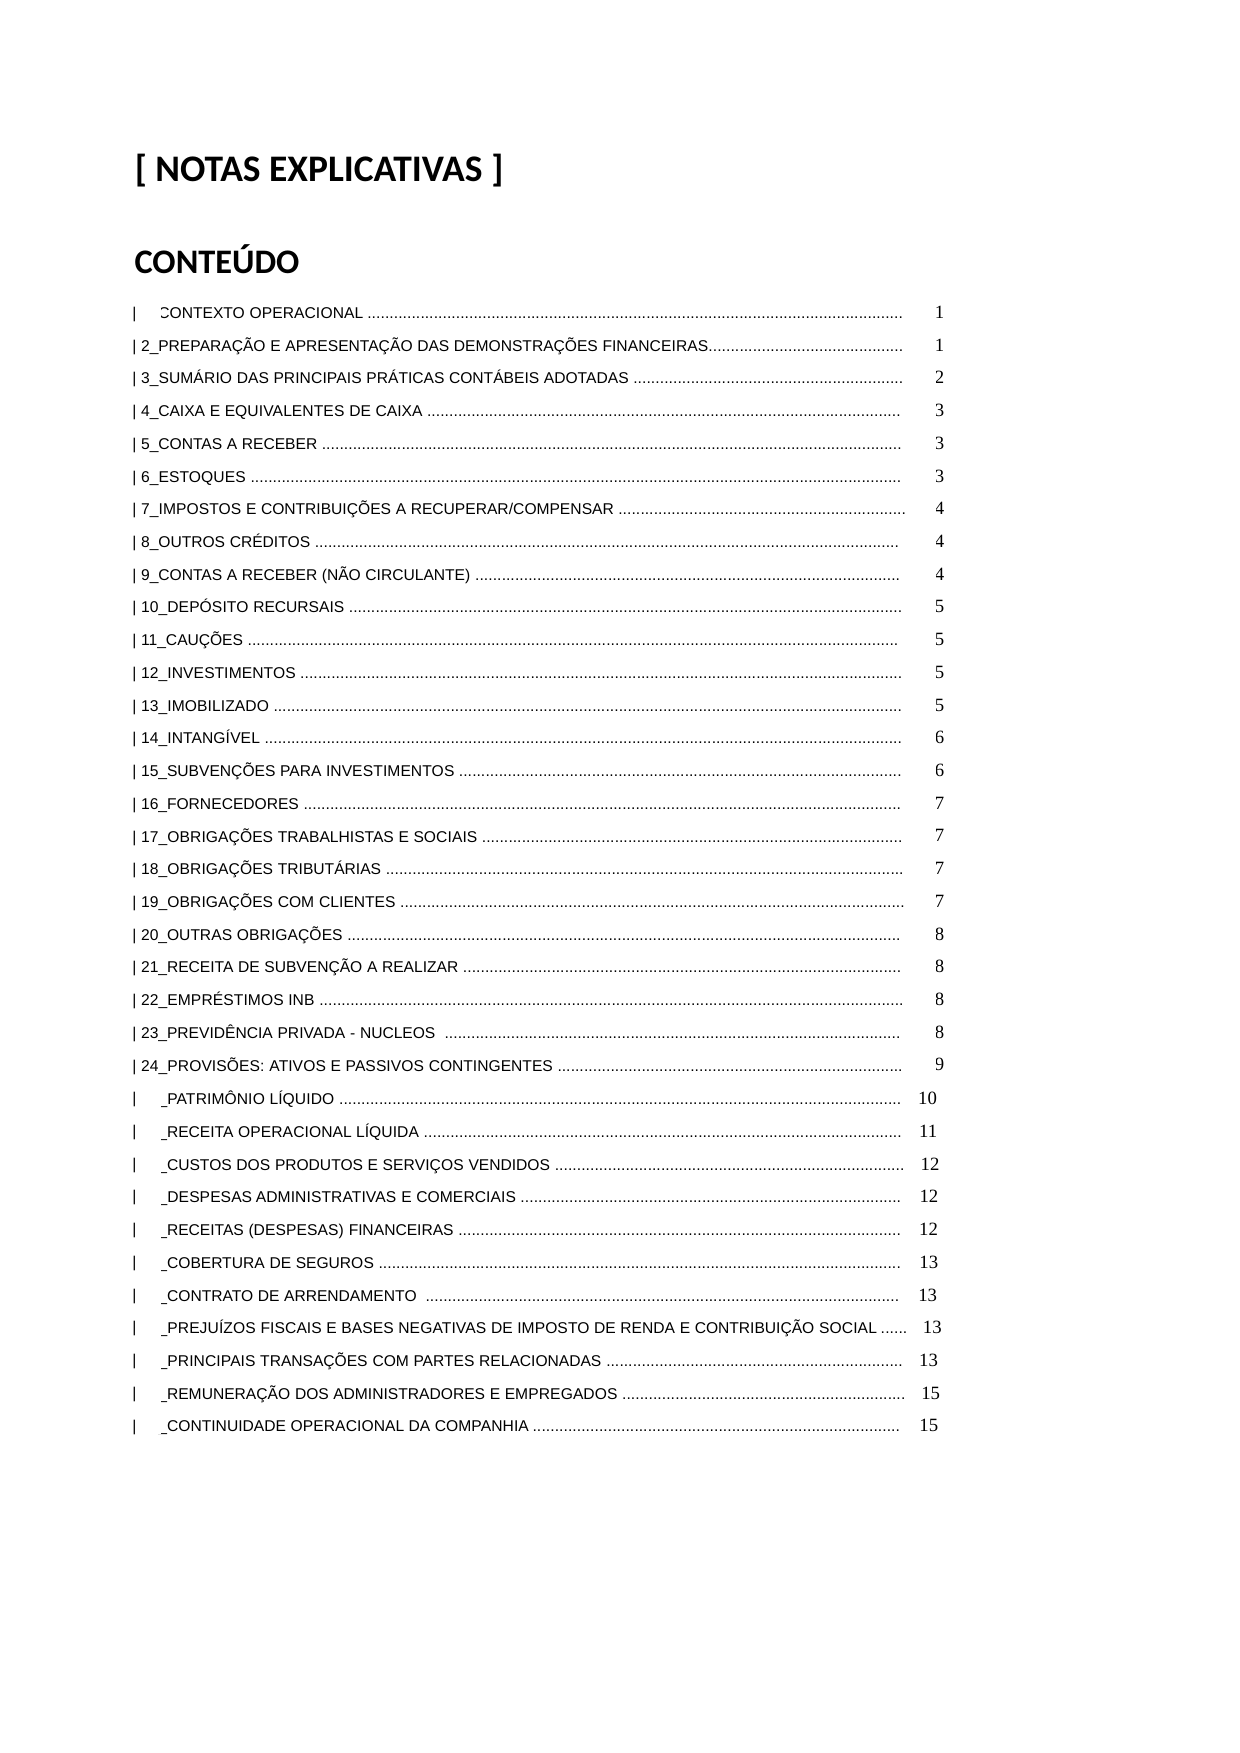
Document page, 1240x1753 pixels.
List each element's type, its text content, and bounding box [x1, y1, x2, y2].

text 5_CONTAS A RECEBER ................................................................................................................................... [141, 435, 936, 453]
text | [132, 828, 141, 846]
text 8 [936, 989, 969, 1009]
text | [132, 1351, 161, 1369]
text | [132, 1286, 161, 1304]
text | [132, 1090, 161, 1107]
text | [132, 501, 141, 518]
text | [132, 337, 141, 355]
text | [132, 1253, 161, 1271]
text 7 [936, 825, 969, 846]
text | [132, 730, 141, 747]
text 16_FORNECEDORES ....................................................................................................................................... [141, 795, 936, 813]
text | [132, 632, 141, 649]
text 27_CUSTOS DOS PRODUTOS E SERVIÇOS VENDIDOS ............................................................................... 12 [161, 1153, 969, 1174]
text 26_RECEITA OPERACIONAL LÍQUIDA ............................................................................................................ 11 [161, 1121, 969, 1141]
text | [132, 1417, 161, 1434]
text | [132, 1384, 161, 1402]
text 29_RECEITAS (DESPESAS) FINANCEIRAS .................................................................................................... 12 [161, 1219, 969, 1239]
text | [132, 1188, 161, 1205]
text | [132, 1155, 161, 1173]
text | [132, 1221, 161, 1238]
text | [132, 402, 141, 420]
text | [132, 893, 141, 911]
text 32_PREJUÍZOS FISCAIS E BASES NEGATIVAS DE IMPOSTO DE RENDA E CONTRIBUIÇÃO SOCIAL ...... 13 [161, 1317, 969, 1338]
text | [132, 762, 141, 780]
text | [132, 304, 161, 322]
text 1_CONTEXTO OPERACIONAL ......................................................................................................................... [161, 304, 936, 322]
text 9_CONTAS A RECEBER (NÃO CIRCULANTE) ................................................................................................ [141, 566, 936, 584]
text 12_INVESTIMENTOS ........................................................................................................................................ [141, 664, 936, 682]
text | [132, 370, 141, 387]
text 34_REMUNERAÇÃO DOS ADMINISTRADORES E EMPREGADOS ................................................................ 15 [161, 1382, 969, 1403]
text 6 [936, 727, 969, 748]
text | [132, 926, 141, 944]
text | [132, 664, 141, 682]
text 9 [934, 1054, 969, 1075]
text | [132, 959, 141, 976]
text [ [134, 145, 153, 191]
text | [132, 598, 141, 616]
text 25_PATRIMÔNIO LÍQUIDO ............................................................................................................................... 10 [161, 1088, 969, 1109]
text 35_CONTINUIDADE OPERACIONAL DA COMPANHIA ................................................................................... 15 [141, 1415, 969, 1436]
text 8 [936, 956, 969, 977]
text 6_ESTOQUES ................................................................................................................................................... [141, 468, 936, 486]
text 1 [936, 334, 969, 355]
text 8_OUTROS CRÉDITOS .................................................................................................................................... [141, 533, 936, 551]
text | [132, 1024, 141, 1042]
text 31_CONTRATO DE ARRENDAMENTO ........................................................................................................... 13 [161, 1284, 969, 1305]
text 7 [936, 793, 969, 813]
text 2_PREPARAÇÃO E APRESENTAÇÃO DAS DEMONSTRAÇÕES FINANCEIRAS............................................ [141, 337, 936, 355]
text 4 [936, 564, 969, 584]
text 10_DEPÓSITO RECURSAIS ............................................................................................................................. [141, 598, 936, 616]
text 4 [936, 498, 969, 519]
text 30_COBERTURA DE SEGUROS ...................................................................................................................... 13 [161, 1252, 969, 1272]
text 13_IMOBILIZADO .............................................................................................................................................. [141, 697, 936, 715]
text 21_RECEITA DE SUBVENÇÃO A REALIZAR ................................................................................................... [141, 959, 936, 976]
text 3 [936, 433, 969, 453]
text 5 [936, 629, 969, 650]
text | [132, 533, 141, 551]
text 7 [936, 891, 969, 911]
text | [132, 1319, 161, 1336]
text | [132, 861, 141, 878]
text 24_PROVISÕES: ATIVOS E PASSIVOS CONTINGENTES .............................................................................. [141, 1057, 936, 1074]
text | [132, 435, 141, 453]
text | [132, 566, 141, 584]
text 20_OUTRAS OBRIGAÇÕES ............................................................................................................................. [141, 926, 936, 944]
text 6 [936, 760, 969, 781]
text 15_SUBVENÇÕES PARA INVESTIMENTOS .................................................................................................... [141, 762, 936, 780]
text 14_INTANGÍVEL ................................................................................................................................................ [141, 730, 936, 747]
text 3 [936, 400, 969, 421]
text 7 [936, 858, 969, 879]
text | [132, 795, 141, 813]
text | [132, 468, 141, 486]
text 4 [936, 531, 969, 552]
text 17_OBRIGAÇÕES TRABALHISTAS E SOCIAIS ............................................................................................... [141, 828, 936, 846]
text | [132, 992, 141, 1009]
text 28_DESPESAS ADMINISTRATIVAS E COMERCIAIS ...................................................................................... 12 [161, 1186, 969, 1207]
text 33_PRINCIPAIS TRANSAÇÕES COM PARTES RELACIONADAS ................................................................... 13 [161, 1350, 969, 1371]
text 3_SUMÁRIO DAS PRINCIPAIS PRÁTICAS CONTÁBEIS ADOTADAS ............................................................. [141, 370, 936, 387]
text 19_OBRIGAÇÕES COM CLIENTES .................................................................................................................. [141, 893, 936, 911]
text 8 [936, 923, 969, 944]
text 5 [936, 694, 969, 715]
text 4_CAIXA E EQUIVALENTES DE CAIXA ........................................................................................................... [141, 402, 936, 420]
text 18_OBRIGAÇÕES TRIBUTÁRIAS ..................................................................................................................... [141, 861, 936, 878]
text 8 [936, 1022, 969, 1042]
text 11_CAUÇÕES ................................................................................................................................................... [141, 632, 936, 649]
text 2 [936, 367, 969, 388]
text 5 [936, 596, 969, 617]
text 1 [934, 302, 969, 323]
text NOTAS EXPLICATIVAS ] [155, 145, 537, 191]
text 22_EMPRÉSTIMOS INB .................................................................................................................................... [141, 992, 936, 1009]
text 3 [936, 465, 969, 486]
text 7_IMPOSTOS E CONTRIBUIÇÕES A RECUPERAR/COMPENSAR ................................................................. [141, 501, 936, 518]
text 5 [936, 662, 969, 682]
text | [132, 1057, 141, 1074]
text CONTEÚDO [134, 239, 325, 282]
text | [132, 1122, 161, 1140]
text | [132, 697, 141, 715]
text 23_PREVIDÊNCIA PRIVADA - NUCLEOS ....................................................................................................... [141, 1024, 936, 1042]
